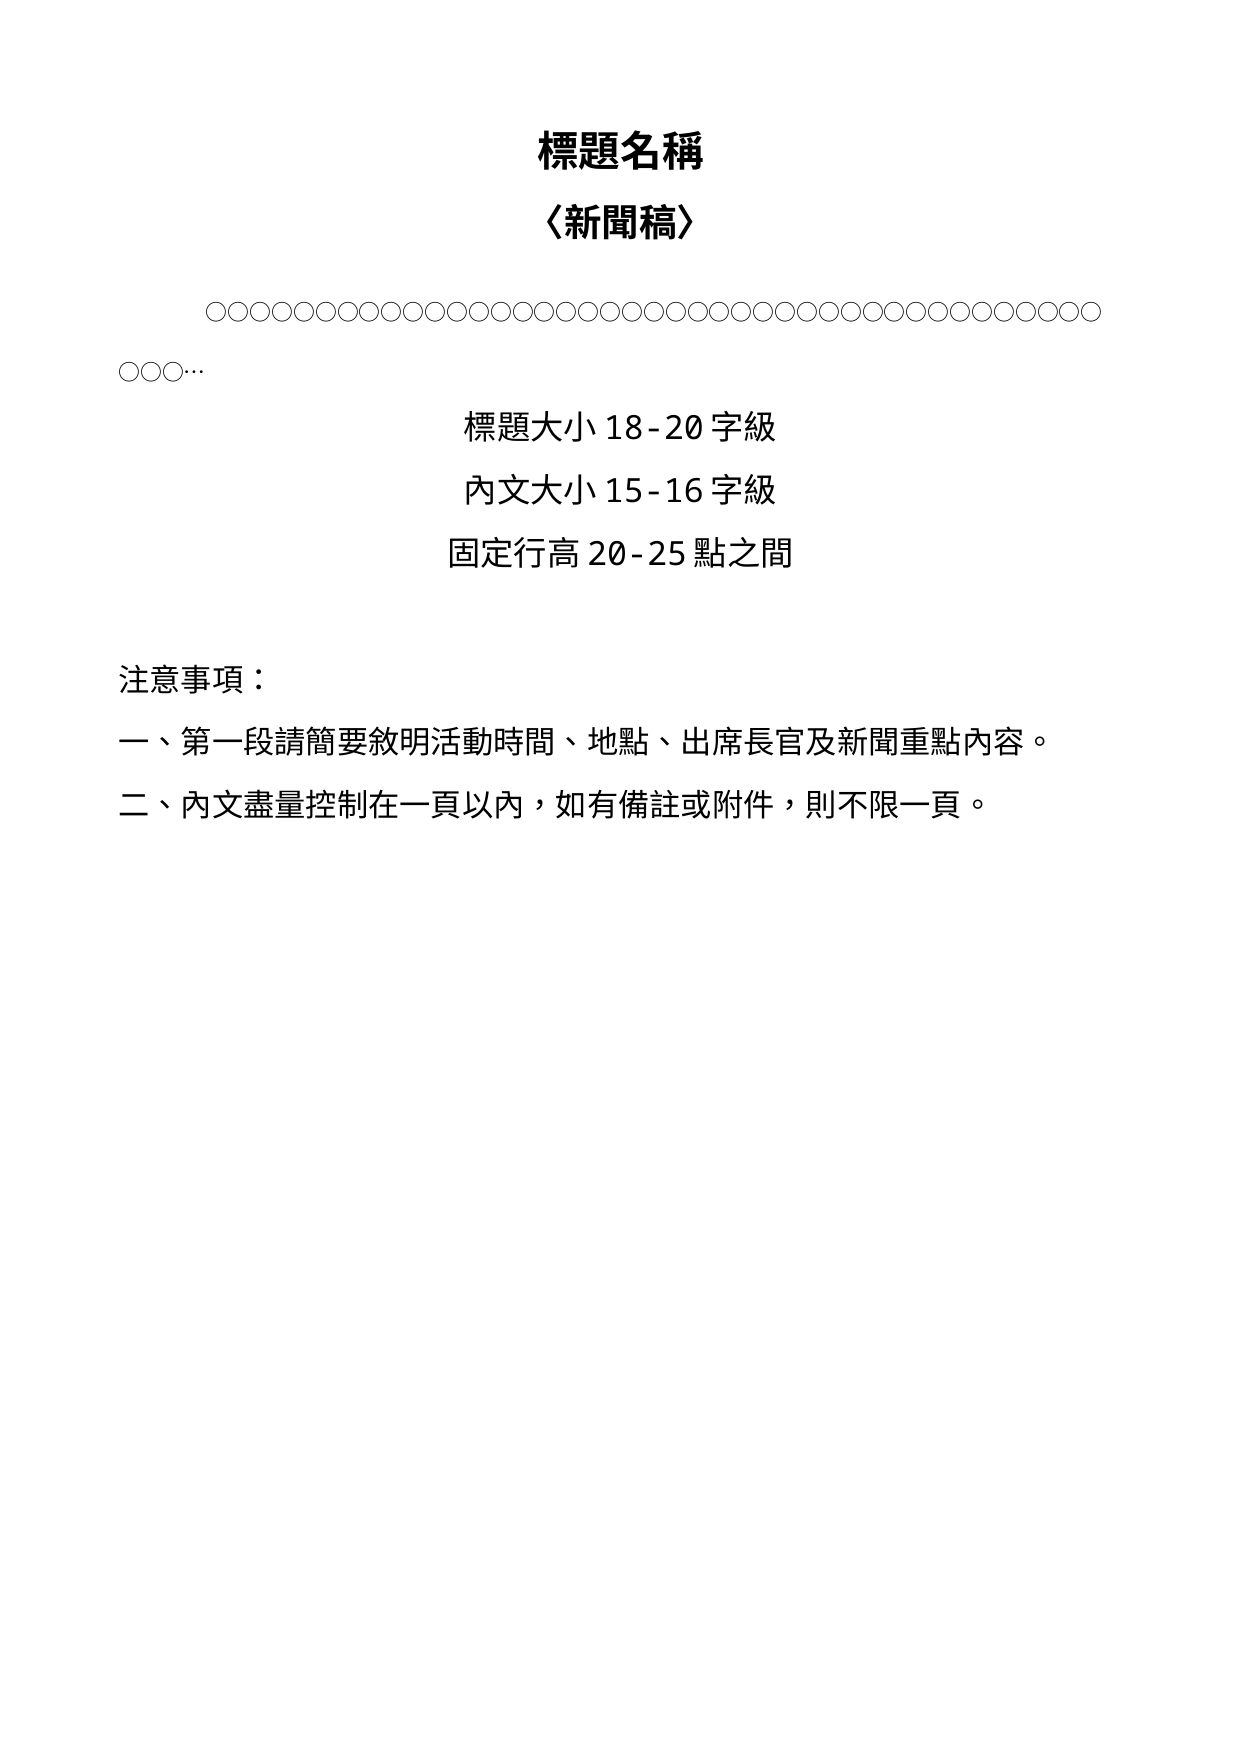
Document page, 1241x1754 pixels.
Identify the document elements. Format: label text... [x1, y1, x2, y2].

text 固定行高20-25點之間 [118, 527, 1122, 575]
text 二、內文盡量控制在一頁以內，如有備註或附件，則不限一頁。 [118, 777, 1122, 825]
text 一、第一段請簡要敘明活動時間、地點、出席長官及新聞重點內容。 [118, 715, 1122, 763]
text ○○○○○○○○○○○○○○○○○○○○○○○○○○○○○○○○○○○○○○○○○○○○… [118, 262, 1122, 386]
text 注意事項： [118, 652, 1122, 700]
text 〈新聞稿〉 [118, 193, 1122, 247]
text 內文大小15-16字級 [118, 464, 1122, 512]
text 標題名稱 [118, 118, 1122, 178]
text 標題大小18-20字級 [118, 401, 1122, 449]
